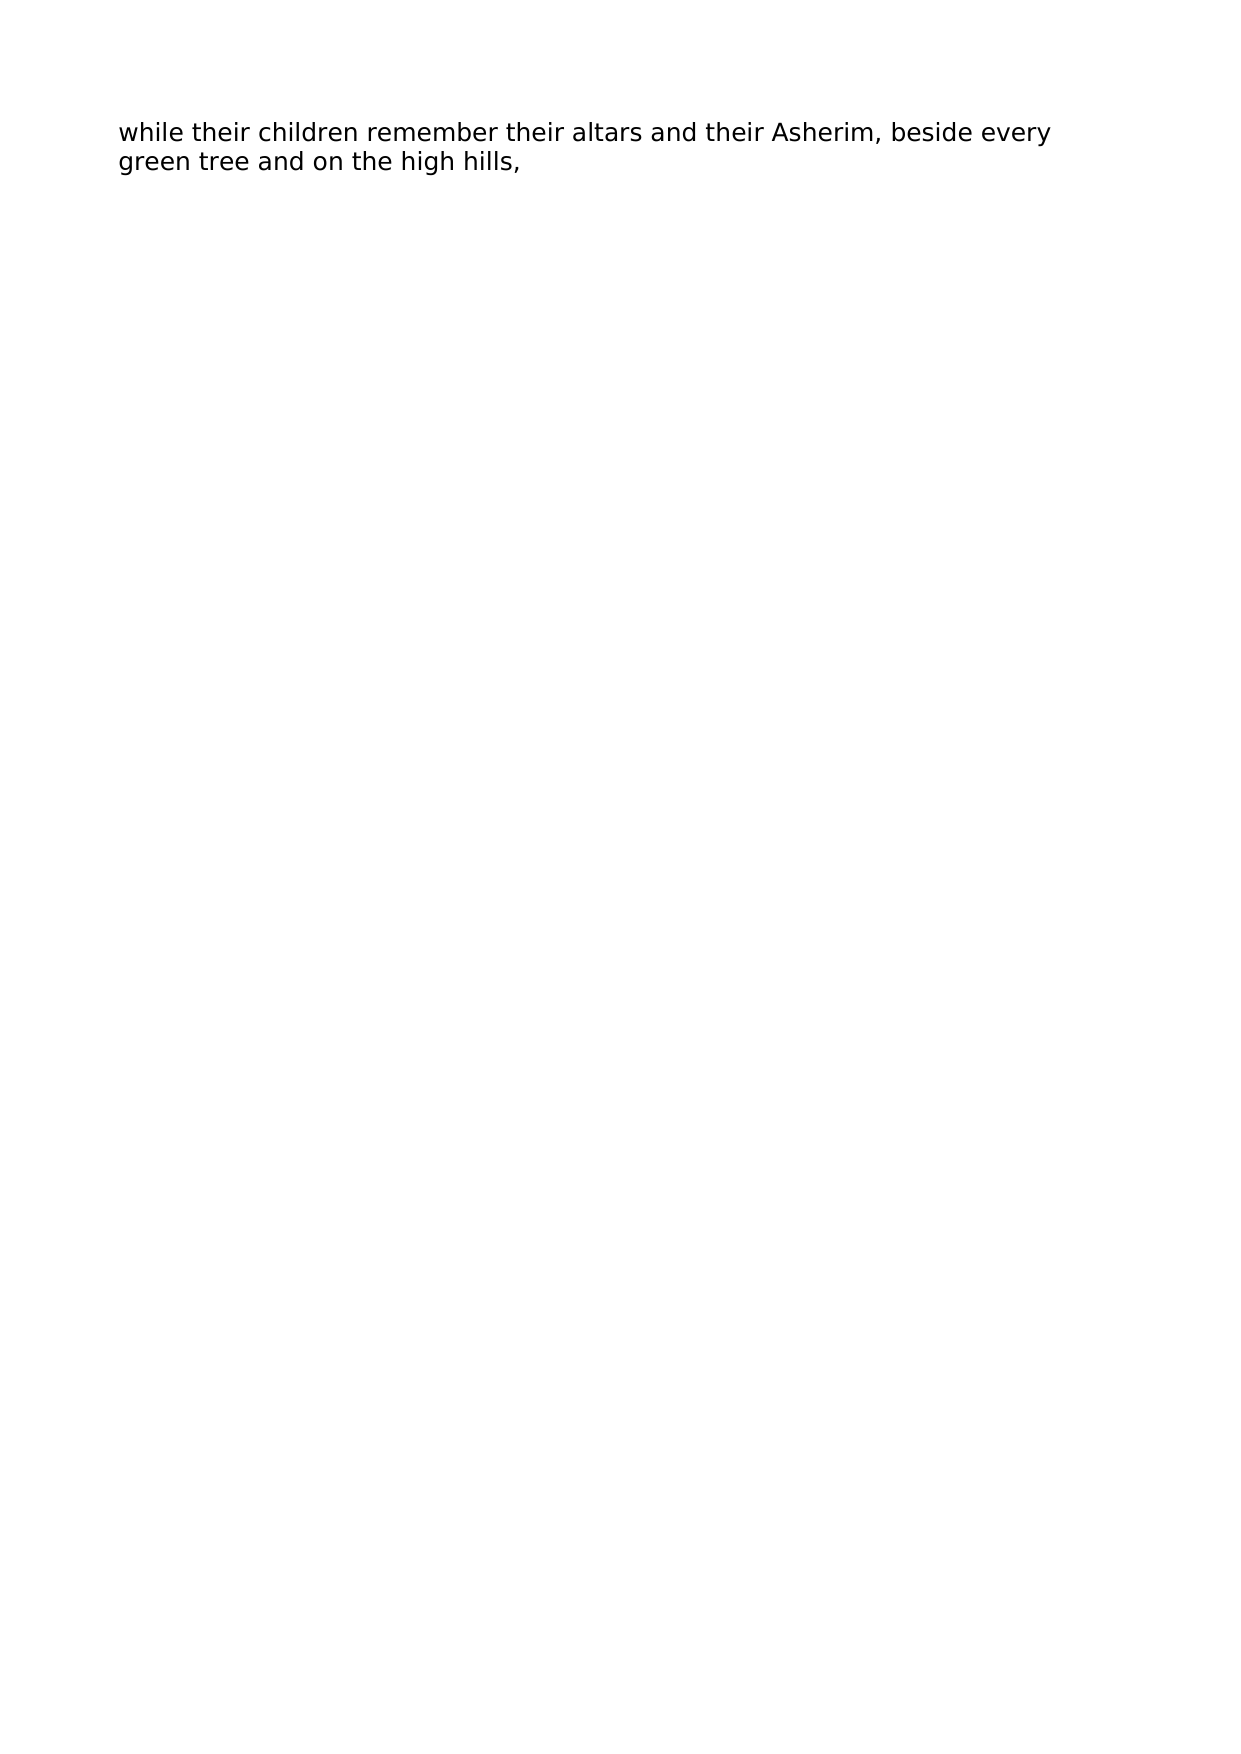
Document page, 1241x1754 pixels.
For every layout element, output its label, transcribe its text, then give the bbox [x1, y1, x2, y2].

text while their children remember their altars and their Asherim, beside every green tree and on the high hills, [118, 118, 1122, 176]
